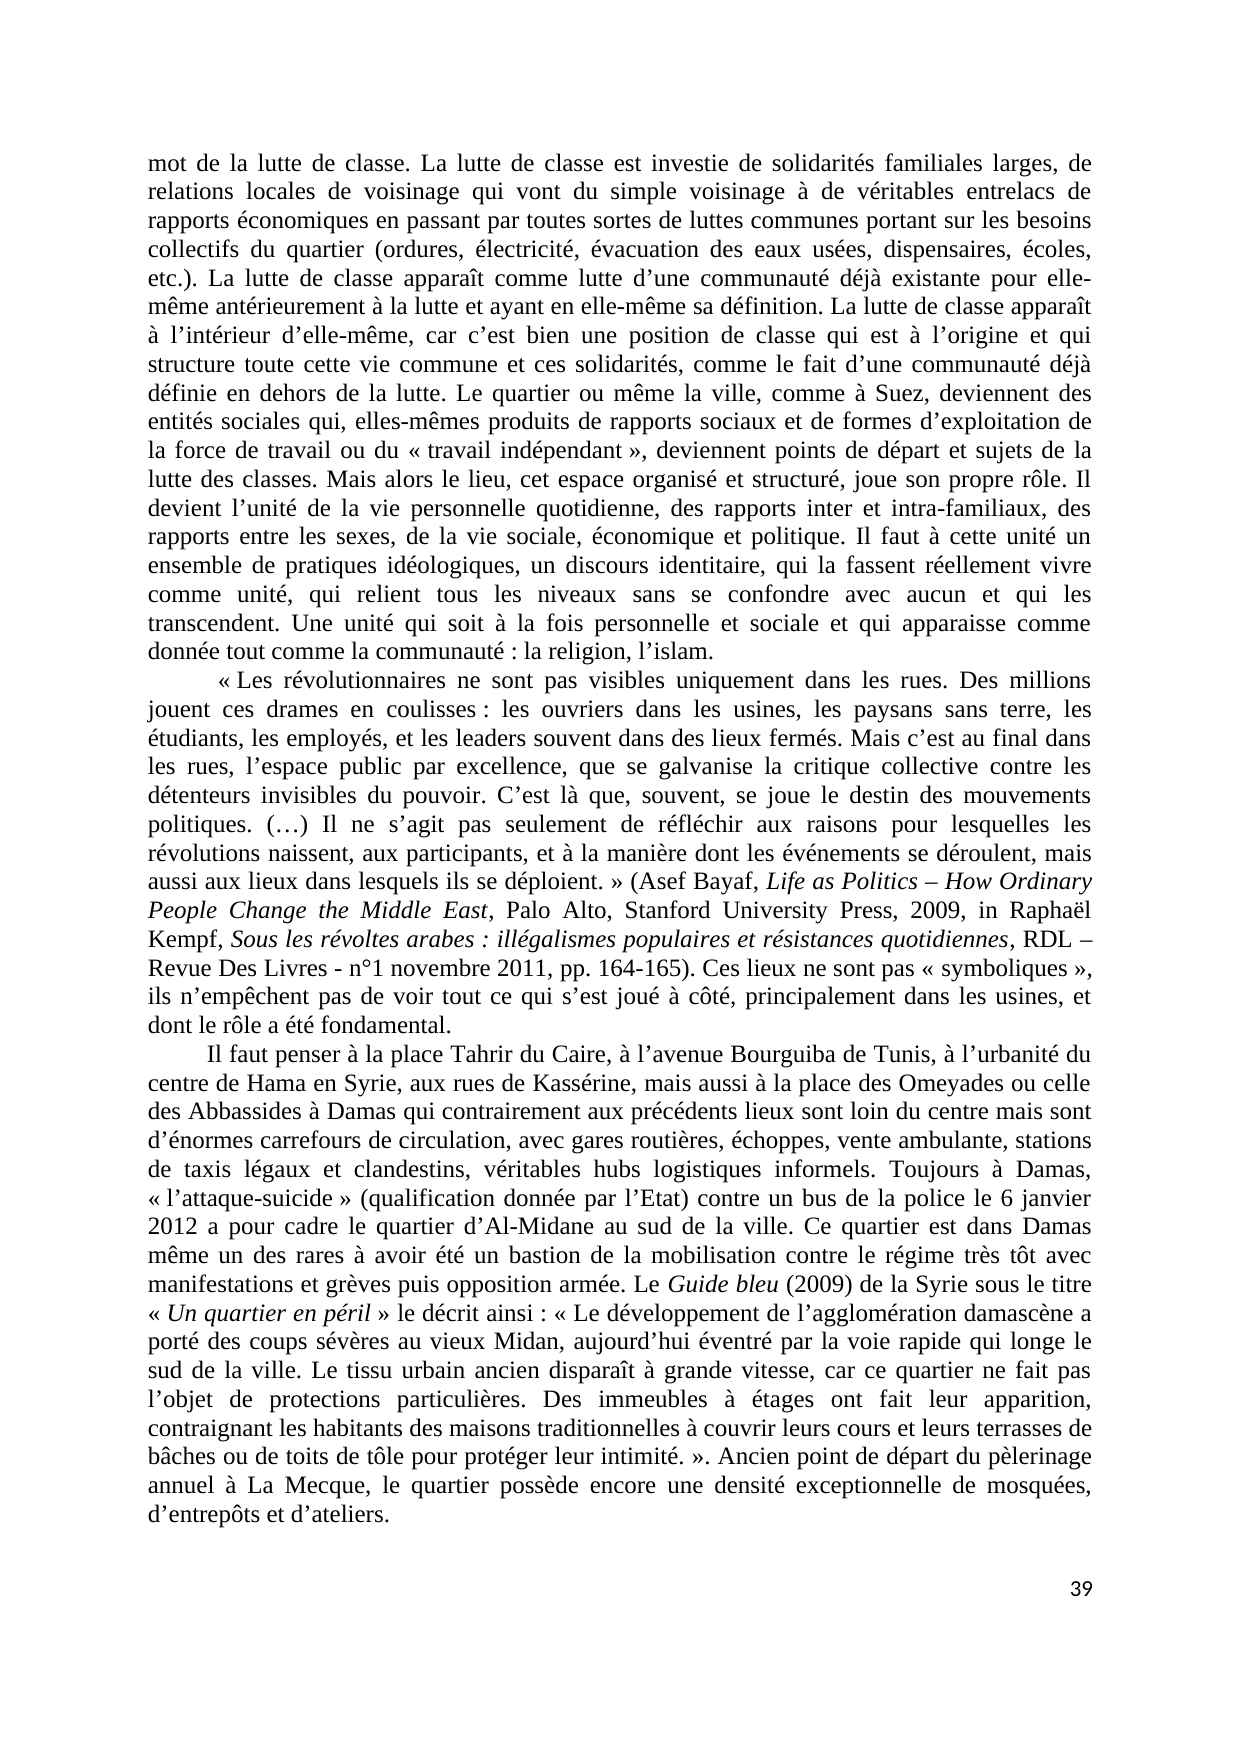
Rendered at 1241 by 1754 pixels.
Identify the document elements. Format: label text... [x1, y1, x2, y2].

text « Les révolutionnaires ne sont pas visibles uniquement dans les rues. Des millions jouent ces drames en coulisses : les ouvriers dans les usines, les paysans sans terre, les étudiants, les employés, et les leaders souvent dans des lieux fermés. Mais c’est au final dans les rues, l’espace public par excellence, que se galvanise la critique collective contre les détenteurs invisibles du pouvoir. C’est là que, souvent, se joue le destin des mouvements politiques. (…) Il ne s’agit pas seulement de réfléchir aux raisons pour lesquelles les révolutions naissent, aux participants, et à la manière dont les événements se déroulent, mais aussi aux lieux dans lesquels ils se déploient. » (Asef Bayaf, Life as Politics – How Ordinary People Change the Middle East, Palo Alto, Stanford University Press, 2009, in Raphaël Kempf, Sous les révoltes arabes : illégalismes populaires et résistances quotidiennes, RDL – Revue Des Livres - n°1 novembre 2011, pp. 164-165). Ces lieux ne sont pas « symboliques », ils n’empêchent pas de voir tout ce qui s’est joué à côté, principalement dans les usines, et dont le rôle a été fondamental. [148, 665, 1093, 1039]
text mot de la lutte de classe. La lutte de classe est investie de solidarités familiales larges, de relations locales de voisinage qui vont du simple voisinage à de véritables entrelacs de rapports économiques en passant par toutes sortes de luttes communes portant sur les besoins collectifs du quartier (ordures, électricité, évacuation des eaux usées, dispensaires, écoles, etc.). La lutte de classe apparaît comme lutte d’une communauté déjà existante pour elle-même antérieurement à la lutte et ayant en elle-même sa définition. La lutte de classe apparaît à l’intérieur d’elle-même, car c’est bien une position de classe qui est à l’origine et qui structure toute cette vie commune et ces solidarités, comme le fait d’une communauté déjà définie en dehors de la lutte. Le quartier ou même la ville, comme à Suez, deviennent des entités sociales qui, elles-mêmes produits de rapports sociaux et de formes d’exploitation de la force de travail ou du « travail indépendant », deviennent points de départ et sujets de la lutte des classes. Mais alors le lieu, cet espace organisé et structuré, joue son propre rôle. Il devient l’unité de la vie personnelle quotidienne, des rapports inter et intra-familiaux, des rapports entre les sexes, de la vie sociale, économique et politique. Il faut à cette unité un ensemble de pratiques idéologiques, un discours identitaire, qui la fassent réellement vivre comme unité, qui relient tous les niveaux sans se confondre avec aucun et qui les transcendent. Une unité qui soit à la fois personnelle et sociale et qui apparaisse comme donnée tout comme la communauté : la religion, l’islam. [148, 148, 1093, 665]
text Il faut penser à la place Tahrir du Caire, à l’avenue Bourguiba de Tunis, à l’urbanité du centre de Hama en Syrie, aux rues de Kassérine, mais aussi à la place des Omeyades ou celle des Abbassides à Damas qui contrairement aux précédents lieux sont loin du centre mais sont d’énormes carrefours de circulation, avec gares routières, échoppes, vente ambulante, stations de taxis légaux et clandestins, véritables hubs logistiques informels. Toujours à Damas, « l’attaque-suicide » (qualification donnée par l’Etat) contre un bus de la police le 6 janvier 2012 a pour cadre le quartier d’Al-Midane au sud de la ville. Ce quartier est dans Damas même un des rares à avoir été un bastion de la mobilisation contre le régime très tôt avec manifestations et grèves puis opposition armée. Le Guide bleu (2009) de la Syrie sous le titre « Un quartier en péril » le décrit ainsi : « Le développement de l’agglomération damascène a porté des coups sévères au vieux Midan, aujourd’hui éventré par la voie rapide qui longe le sud de la ville. Le tissu urbain ancien disparaît à grande vitesse, car ce quartier ne fait pas l’objet de protections particulières. Des immeubles à étages ont fait leur apparition, contraignant les habitants des maisons traditionnelles à couvrir leurs cours et leurs terrasses de bâches ou de toits de tôle pour protéger leur intimité. ». Ancien point de départ du pèlerinage annuel à La Mecque, le quartier possède encore une densité exceptionnelle de mosquées, d’entrepôts et d’ateliers. [148, 1039, 1093, 1528]
